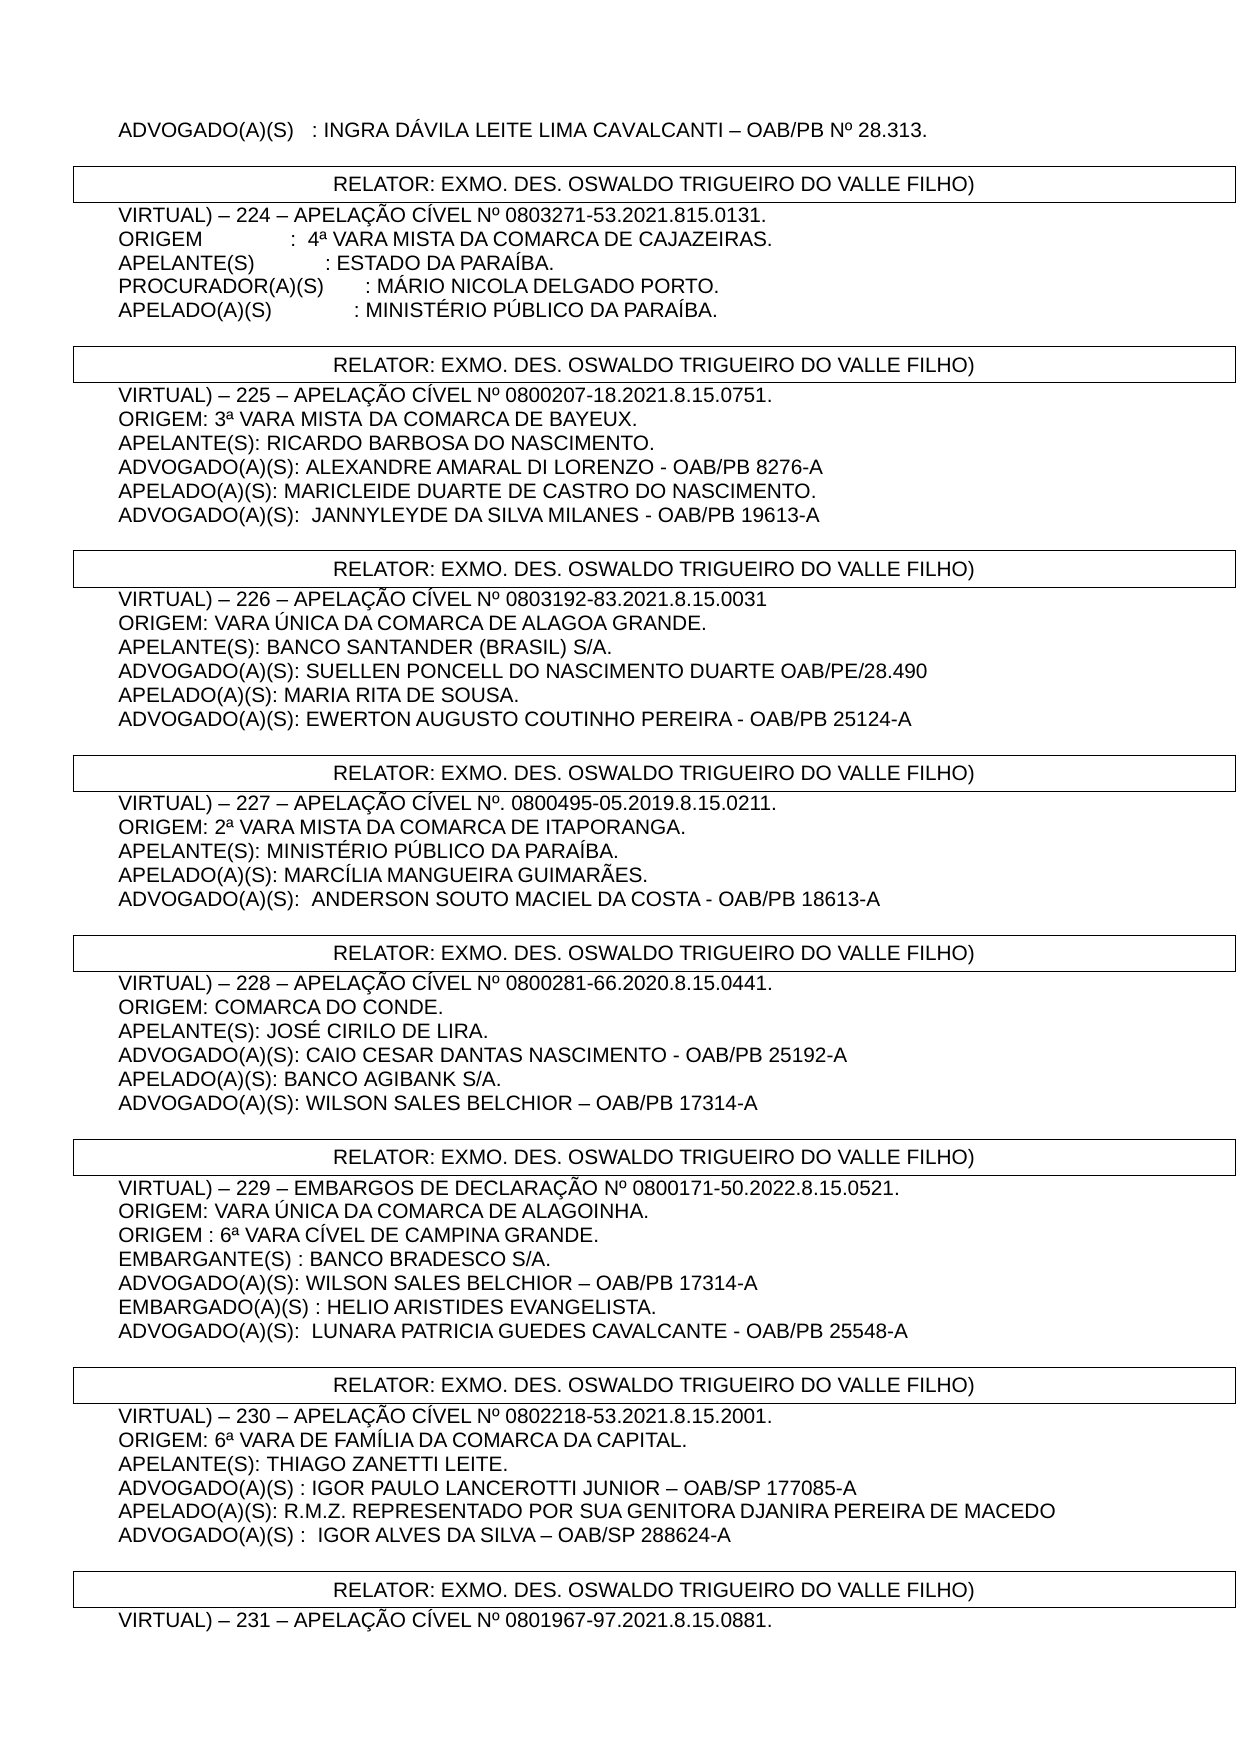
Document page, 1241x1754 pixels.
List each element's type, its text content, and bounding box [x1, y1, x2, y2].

table_header RELATOR: EXMO. DES. OSWALDO TRIGUEIRO DO VALLE FILHO) [74, 936, 1235, 971]
table_header RELATOR: EXMO. DES. OSWALDO TRIGUEIRO DO VALLE FILHO) [74, 1140, 1235, 1175]
text APELADO(A)(S): MARICLEIDE DUARTE DE CASTRO DO NASCIMENTO. [118, 478, 1122, 502]
table_header RELATOR: EXMO. DES. OSWALDO TRIGUEIRO DO VALLE FILHO) [74, 756, 1235, 791]
text PROCURADOR(A)(S) : MÁRIO NICOLA DELGADO PORTO. [118, 274, 1122, 298]
text VIRTUAL) – 225 – APELAÇÃO CÍVEL Nº 0800207-18.2021.8.15.0751. [118, 383, 1122, 407]
text ADVOGADO(A)(S): EWERTON AUGUSTO COUTINHO PEREIRA - OAB/PB 25124-A [118, 707, 1122, 731]
text ADVOGADO(A)(S): ANDERSON SOUTO MACIEL DA COSTA - OAB/PB 18613-A [118, 887, 1122, 911]
text ORIGEM: COMARCA DO CONDE. [118, 995, 1122, 1019]
text ADVOGADO(A)(S): CAIO CESAR DANTAS NASCIMENTO - OAB/PB 25192-A [118, 1043, 1122, 1067]
text ADVOGADO(A)(S): ALEXANDRE AMARAL DI LORENZO - OAB/PB 8276-A [118, 454, 1122, 478]
text ADVOGADO(A)(S) : INGRA DÁVILA LEITE LIMA CAVALCANTI – OAB/PB Nº 28.313. [118, 118, 1122, 142]
text VIRTUAL) – 224 – APELAÇÃO CÍVEL Nº 0803271-53.2021.815.0131. [118, 203, 1122, 226]
text VIRTUAL) – 226 – APELAÇÃO CÍVEL Nº 0803192-83.2021.8.15.0031 [118, 588, 1122, 611]
text APELADO(A)(S): R.M.Z. REPRESENTADO POR SUA GENITORA DJANIRA PEREIRA DE MACEDO [118, 1499, 1122, 1523]
text ADVOGADO(A)(S): SUELLEN PONCELL DO NASCIMENTO DUARTE OAB/PE/28.490 [118, 659, 1122, 683]
text ORIGEM: 6ª VARA DE FAMÍLIA DA COMARCA DA CAPITAL. [118, 1427, 1122, 1451]
text APELADO(A)(S): MARCÍLIA MANGUEIRA GUIMARÃES. [118, 863, 1122, 887]
text ORIGEM: VARA ÚNICA DA COMARCA DE ALAGOA GRANDE. [118, 611, 1122, 635]
table_header RELATOR: EXMO. DES. OSWALDO TRIGUEIRO DO VALLE FILHO) [74, 1572, 1235, 1607]
table_header RELATOR: EXMO. DES. OSWALDO TRIGUEIRO DO VALLE FILHO) [74, 551, 1235, 586]
text APELADO(A)(S): MARIA RITA DE SOUSA. [118, 683, 1122, 707]
text ADVOGADO(A)(S): JANNYLEYDE DA SILVA MILANES - OAB/PB 19613-A [118, 502, 1122, 526]
text ORIGEM: 3ª VARA MISTA DA COMARCA DE BAYEUX. [118, 407, 1122, 431]
text ORIGEM : 6ª VARA CÍVEL DE CAMPINA GRANDE. [118, 1223, 1122, 1247]
text ADVOGADO(A)(S): WILSON SALES BELCHIOR – OAB/PB 17314-A [118, 1271, 1122, 1295]
text VIRTUAL) – 230 – APELAÇÃO CÍVEL Nº 0802218-53.2021.8.15.2001. [118, 1404, 1122, 1427]
text ORIGEM: VARA ÚNICA DA COMARCA DE ALAGOINHA. [118, 1199, 1122, 1223]
text APELANTE(S) : ESTADO DA PARAÍBA. [118, 250, 1122, 274]
text APELANTE(S): JOSÉ CIRILO DE LIRA. [118, 1019, 1122, 1043]
table_header RELATOR: EXMO. DES. OSWALDO TRIGUEIRO DO VALLE FILHO) [74, 1368, 1235, 1403]
text ADVOGADO(A)(S) : IGOR ALVES DA SILVA – OAB/SP 288624-A [118, 1523, 1122, 1547]
text APELADO(A)(S): BANCO AGIBANK S/A. [118, 1067, 1122, 1091]
text ORIGEM: 2ª VARA MISTA DA COMARCA DE ITAPORANGA. [118, 815, 1122, 839]
text APELADO(A)(S) : MINISTÉRIO PÚBLICO DA PARAÍBA. [118, 298, 1122, 322]
text VIRTUAL) – 227 – APELAÇÃO CÍVEL Nº. 0800495-05.2019.8.15.0211. [118, 792, 1122, 815]
text ADVOGADO(A)(S) : IGOR PAULO LANCEROTTI JUNIOR – OAB/SP 177085-A [118, 1475, 1122, 1499]
text APELANTE(S): BANCO SANTANDER (BRASIL) S/A. [118, 635, 1122, 659]
text ADVOGADO(A)(S): WILSON SALES BELCHIOR – OAB/PB 17314-A [118, 1091, 1122, 1115]
text APELANTE(S): THIAGO ZANETTI LEITE. [118, 1451, 1122, 1475]
text VIRTUAL) – 229 – EMBARGOS DE DECLARAÇÃO Nº 0800171-50.2022.8.15.0521. [118, 1176, 1122, 1199]
text APELANTE(S): RICARDO BARBOSA DO NASCIMENTO. [118, 431, 1122, 454]
text ORIGEM : 4ª VARA MISTA DA COMARCA DE CAJAZEIRAS. [118, 226, 1122, 250]
table_header RELATOR: EXMO. DES. OSWALDO TRIGUEIRO DO VALLE FILHO) [74, 347, 1235, 382]
text EMBARGANTE(S) : BANCO BRADESCO S/A. [118, 1247, 1122, 1271]
text ADVOGADO(A)(S): LUNARA PATRICIA GUEDES CAVALCANTE - OAB/PB 25548-A [118, 1319, 1122, 1343]
text VIRTUAL) – 228 – APELAÇÃO CÍVEL Nº 0800281-66.2020.8.15.0441. [118, 972, 1122, 995]
text EMBARGADO(A)(S) : HELIO ARISTIDES EVANGELISTA. [118, 1295, 1122, 1319]
text APELANTE(S): MINISTÉRIO PÚBLICO DA PARAÍBA. [118, 839, 1122, 863]
table_header RELATOR: EXMO. DES. OSWALDO TRIGUEIRO DO VALLE FILHO) [74, 167, 1235, 202]
text VIRTUAL) – 231 – APELAÇÃO CÍVEL Nº 0801967-97.2021.8.15.0881. [118, 1608, 1122, 1632]
